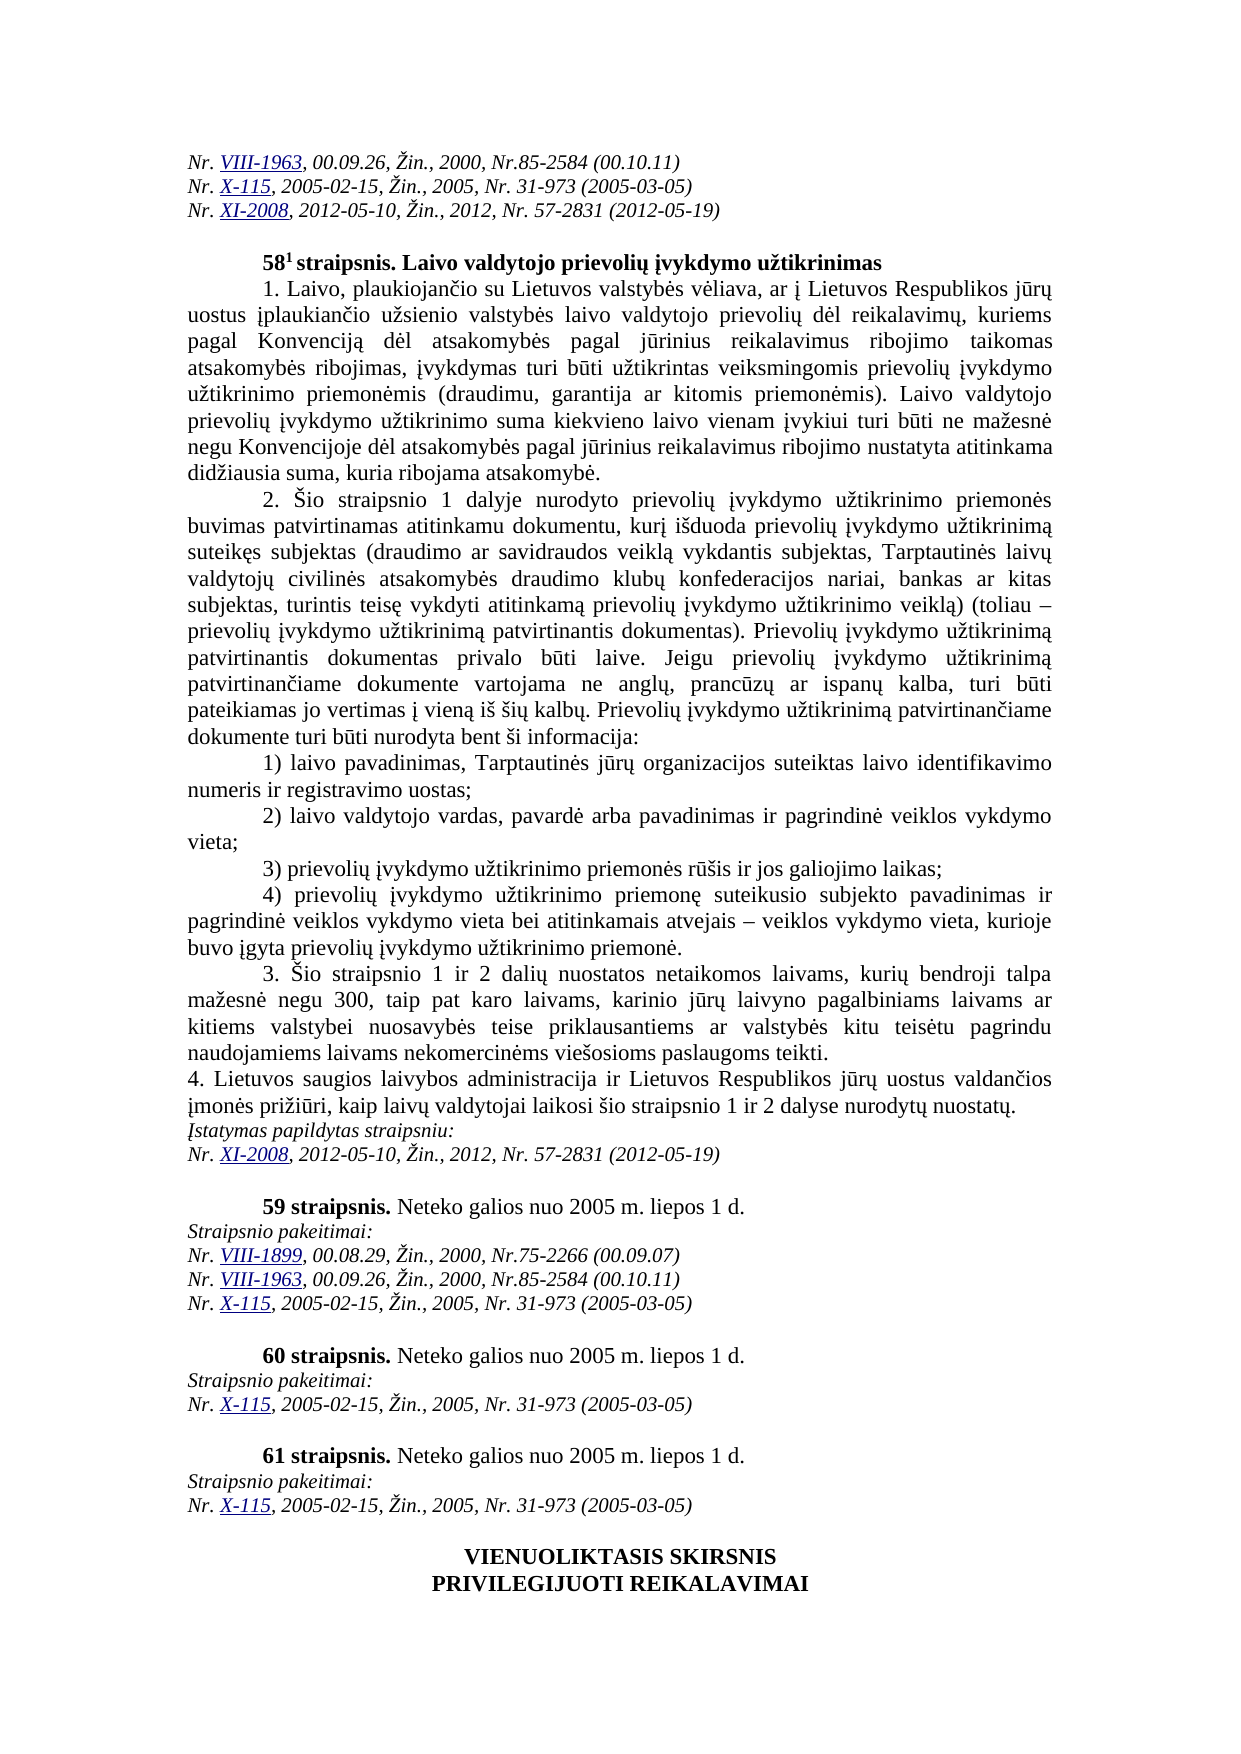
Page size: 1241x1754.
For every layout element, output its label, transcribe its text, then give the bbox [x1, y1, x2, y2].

text Nr. X-115, 2005-02-15, Žin., 2005, Nr. 31-973 (2005-03-05) [187, 1291, 1053, 1315]
text Nr. VIII-1963, 00.09.26, Žin., 2000, Nr.85-2584 (00.10.11) [187, 150, 1053, 174]
text 2. Šio straipsnio 1 dalyje nurodyto prievolių įvykdymo užtikrinimo priemonės buvimas patvirtinamas atitinkamu dokumentu, kurį išduoda prievolių įvykdymo užtikrinimą suteikęs subjektas (draudimo ar savidraudos veiklą vykdantis subjektas, Tarptautinės laivų valdytojų civilinės atsakomybės draudimo klubų konfederacijos nariai, bankas ar kitas subjektas, turintis teisę vykdyti atitinkamą prievolių įvykdymo užtikrinimo veiklą) (toliau – prievolių įvykdymo užtikrinimą patvirtinantis dokumentas). Prievolių įvykdymo užtikrinimą patvirtinantis dokumentas privalo būti laive. Jeigu prievolių įvykdymo užtikrinimą patvirtinančiame dokumente vartojama ne anglų, prancūzų ar ispanų kalba, turi būti pateikiamas jo vertimas į vieną iš šių kalbų. Prievolių įvykdymo užtikrinimą patvirtinančiame dokumente turi būti nurodyta bent ši informacija: [187, 486, 1053, 749]
text 4. Lietuvos saugios laivybos administracija ir Lietuvos Respublikos jūrų uostus valdančios įmonės prižiūri, kaip laivų valdytojai laikosi šio straipsnio 1 ir 2 dalyse nurodytų nuostatų. [187, 1066, 1053, 1118]
text 2) laivo valdytojo vardas, pavardė arba pavadinimas ir pagrindinė veiklos vykdymo vieta; [187, 802, 1053, 855]
text Nr. VIII-1963, 00.09.26, Žin., 2000, Nr.85-2584 (00.10.11) [187, 1267, 1053, 1291]
text Nr. X-115, 2005-02-15, Žin., 2005, Nr. 31-973 (2005-03-05) [187, 1392, 1053, 1416]
text 61 straipsnis. Neteko galios nuo 2005 m. liepos 1 d. [187, 1442, 1053, 1469]
text 3. Šio straipsnio 1 ir 2 dalių nuostatos netaikomos laivams, kurių bendroji talpa mažesnė negu 300, taip pat karo laivams, karinio jūrų laivyno pagalbiniams laivams ar kitiems valstybei nuosavybės teise priklausantiems ar valstybės kitu teisėtu pagrindu naudojamiems laivams nekomercinėms viešosioms paslaugoms teikti. [187, 960, 1053, 1066]
text Straipsnio pakeitimai: [187, 1368, 1053, 1392]
text 1. Laivo, plaukiojančio su Lietuvos valstybės vėliava, ar į Lietuvos Respublikos jūrų uostus įplaukiančio užsienio valstybės laivo valdytojo prievolių dėl reikalavimų, kuriems pagal Konvenciją dėl atsakomybės pagal jūrinius reikalavimus ribojimo taikomas atsakomybės ribojimas, įvykdymas turi būti užtikrintas veiksmingomis prievolių įvykdymo užtikrinimo priemonėmis (draudimu, garantija ar kitomis priemonėmis). Laivo valdytojo prievolių įvykdymo užtikrinimo suma kiekvieno laivo vienam įvykiui turi būti ne mažesnė negu Konvencijoje dėl atsakomybės pagal jūrinius reikalavimus ribojimo nustatyta atitinkama didžiausia suma, kuria ribojama atsakomybė. [187, 275, 1053, 486]
text Straipsnio pakeitimai: [187, 1219, 1053, 1243]
text Nr. VIII-1899, 00.08.29, Žin., 2000, Nr.75-2266 (00.09.07) [187, 1243, 1053, 1267]
text Straipsnio pakeitimai: [187, 1469, 1053, 1493]
text 59 straipsnis. Neteko galios nuo 2005 m. liepos 1 d. [187, 1193, 1053, 1219]
text PRIVILEGIJUOTI REIKALAVIMAI [187, 1570, 1053, 1596]
text Nr. X-115, 2005-02-15, Žin., 2005, Nr. 31-973 (2005-03-05) [187, 1493, 1053, 1517]
text Nr. X-115, 2005-02-15, Žin., 2005, Nr. 31-973 (2005-03-05) [187, 174, 1053, 198]
text VIENUOLIKTASIS SKIRSNIS [187, 1543, 1053, 1570]
text 1) laivo pavadinimas, Tarptautinės jūrų organizacijos suteiktas laivo identifikavimo numeris ir registravimo uostas; [187, 749, 1053, 802]
text 60 straipsnis. Neteko galios nuo 2005 m. liepos 1 d. [187, 1342, 1053, 1368]
text Nr. XI-2008, 2012-05-10, Žin., 2012, Nr. 57-2831 (2012-05-19) [187, 198, 1053, 222]
text 4) prievolių įvykdymo užtikrinimo priemonę suteikusio subjekto pavadinimas ir pagrindinė veiklos vykdymo vieta bei atitinkamais atvejais – veiklos vykdymo vieta, kurioje buvo įgyta prievolių įvykdymo užtikrinimo priemonė. [187, 881, 1053, 960]
text 3) prievolių įvykdymo užtikrinimo priemonės rūšis ir jos galiojimo laikas; [187, 855, 1053, 881]
text Įstatymas papildytas straipsniu: [187, 1118, 1053, 1142]
text Nr. XI-2008, 2012-05-10, Žin., 2012, Nr. 57-2831 (2012-05-19) [187, 1142, 1053, 1166]
text 581 straipsnis. Laivo valdytojo prievolių įvykdymo užtikrinimas [187, 248, 1053, 275]
